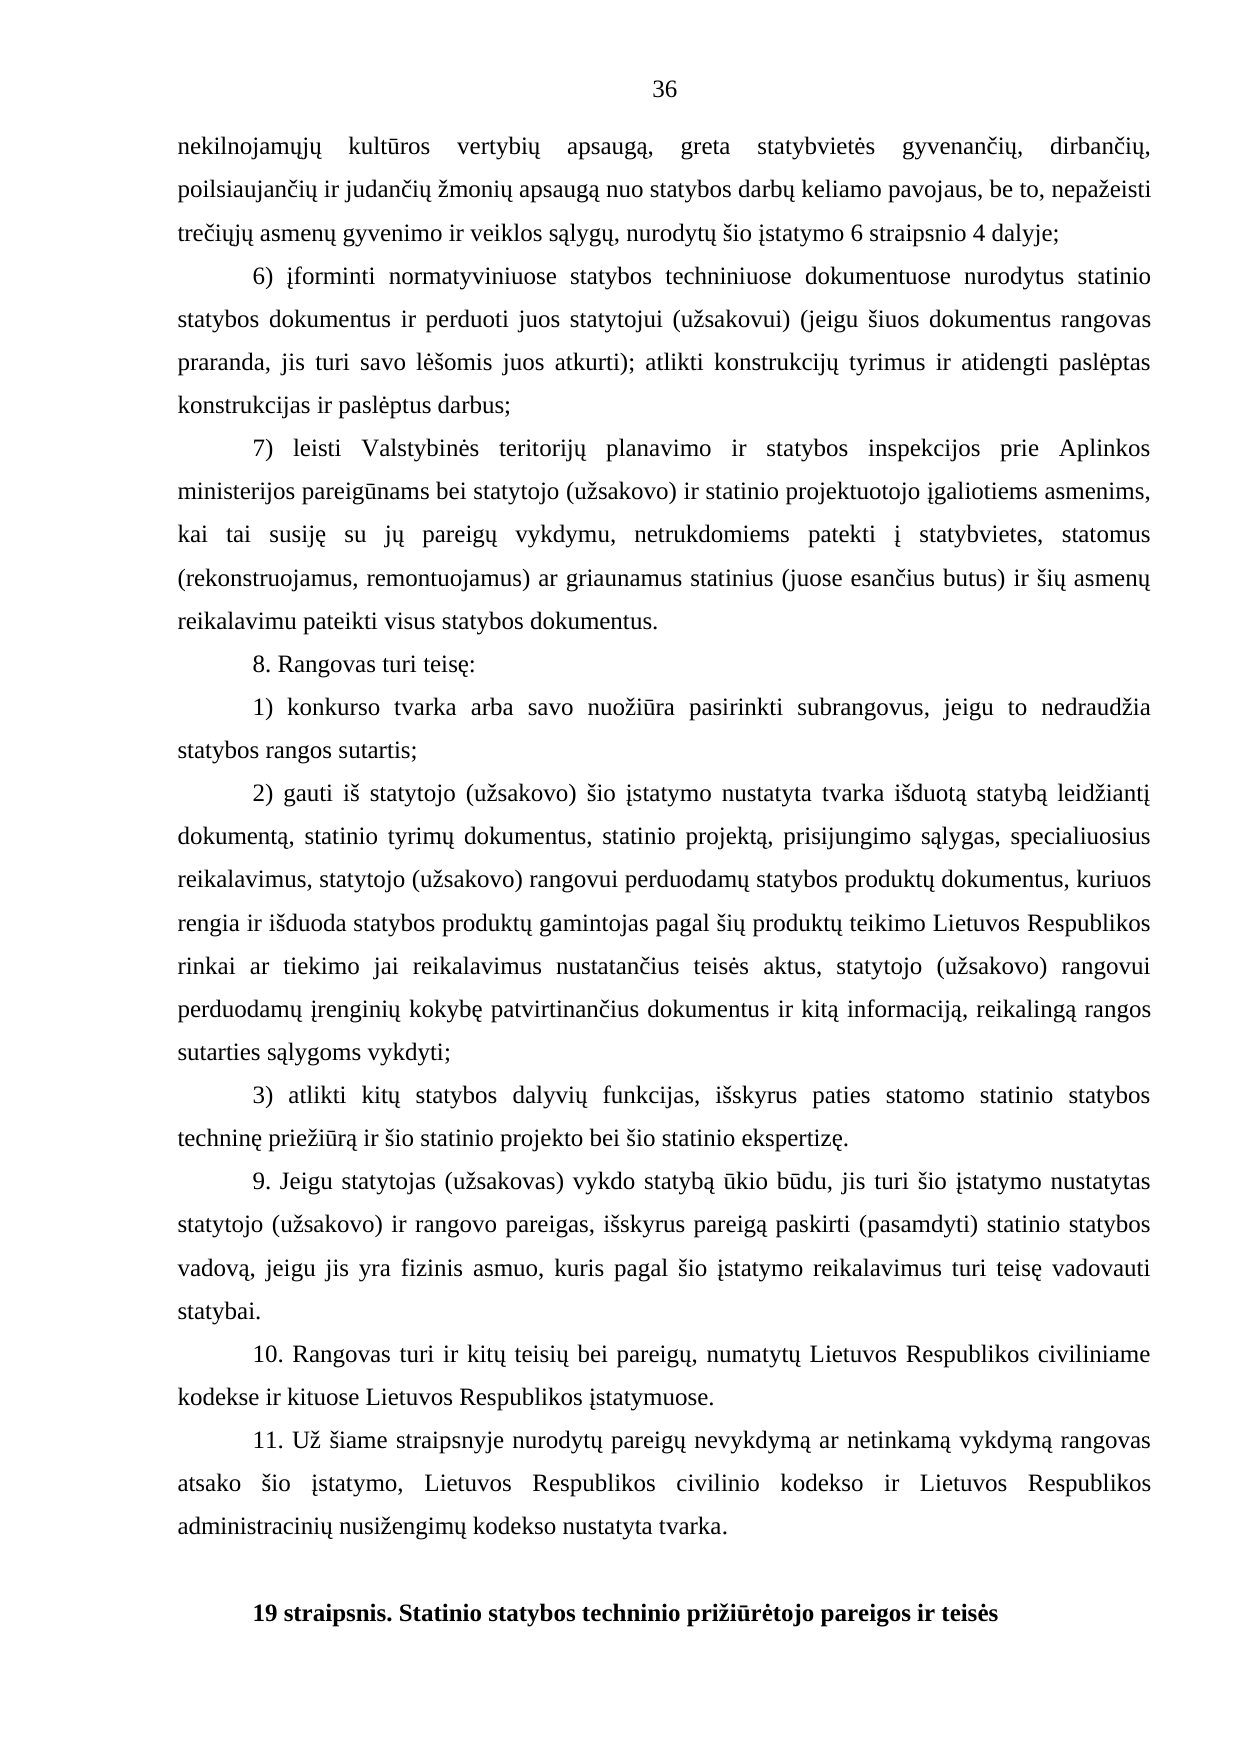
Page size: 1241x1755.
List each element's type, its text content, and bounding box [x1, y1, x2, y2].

text 6) įforminti normatyviniuose statybos techniniuose dokumentuose nurodytus statinio statybos dokumentus ir perduoti juos statytojui (užsakovui) (jeigu šiuos dokumentus rangovas praranda, jis turi savo lėšomis juos atkurti); atlikti konstrukcijų tyrimus ir atidengti paslėptas konstrukcijas ir paslėptus darbus; [177, 261, 1152, 419]
text 1) konkurso tvarka arba savo nuožiūra pasirinkti subrangovus, jeigu to nedraudžia statybos rangos sutartis; [177, 692, 1152, 764]
text 19 straipsnis. Statinio statybos techninio prižiūrėtojo pareigos ir teisės [177, 1598, 1152, 1626]
text 11. Už šiame straipsnyje nurodytų pareigų nevykdymą ar netinkamą vykdymą rangovas atsako šio įstatymo, Lietuvos Respublikos civilinio kodekso ir Lietuvos Respublikos administracinių nusižengimų kodekso nustatyta tvarka. [177, 1425, 1152, 1540]
text 10. Rangovas turi ir kitų teisių bei pareigų, numatytų Lietuvos Respublikos civiliniame kodekse ir kituose Lietuvos Respublikos įstatymuose. [177, 1339, 1152, 1411]
text nekilnojamųjų kultūros vertybių apsaugą, greta statybvietės gyvenančių, dirbančių, poilsiaujančių ir judančių žmonių apsaugą nuo statybos darbų keliamo pavojaus, be to, nepažeisti trečiųjų asmenų gyvenimo ir veiklos sąlygų, nurodytų šio įstatymo 6 straipsnio 4 dalyje; [177, 131, 1152, 246]
text 7) leisti Valstybinės teritorijų planavimo ir statybos inspekcijos prie Aplinkos ministerijos pareigūnams bei statytojo (užsakovo) ir statinio projektuotojo įgaliotiems asmenims, kai tai susiję su jų pareigų vykdymu, netrukdomiems patekti į statybvietes, statomus (rekonstruojamus, remontuojamus) ar griaunamus statinius (juose esančius butus) ir šių asmenų reikalavimu pateikti visus statybos dokumentus. [177, 433, 1152, 634]
text 8. Rangovas turi teisę: [177, 649, 1152, 678]
text 3) atlikti kitų statybos dalyvių funkcijas, išskyrus paties statomo statinio statybos techninę priežiūrą ir šio statinio projekto bei šio statinio ekspertizę. [177, 1080, 1152, 1152]
text 9. Jeigu statytojas (užsakovas) vykdo statybą ūkio būdu, jis turi šio įstatymo nustatytas statytojo (užsakovo) ir rangovo pareigas, išskyrus pareigą paskirti (pasamdyti) statinio statybos vadovą, jeigu jis yra fizinis asmuo, kuris pagal šio įstatymo reikalavimus turi teisę vadovauti statybai. [177, 1166, 1152, 1324]
text 2) gauti iš statytojo (užsakovo) šio įstatymo nustatyta tvarka išduotą statybą leidžiantį dokumentą, statinio tyrimų dokumentus, statinio projektą, prisijungimo sąlygas, specialiuosius reikalavimus, statytojo (užsakovo) rangovui perduodamų statybos produktų dokumentus, kuriuos rengia ir išduoda statybos produktų gamintojas pagal šių produktų teikimo Lietuvos Respublikos rinkai ar tiekimo jai reikalavimus nustatančius teisės aktus, statytojo (užsakovo) rangovui perduodamų įrenginių kokybę patvirtinančius dokumentus ir kitą informaciją, reikalingą rangos sutarties sąlygoms vykdyti; [177, 778, 1152, 1066]
